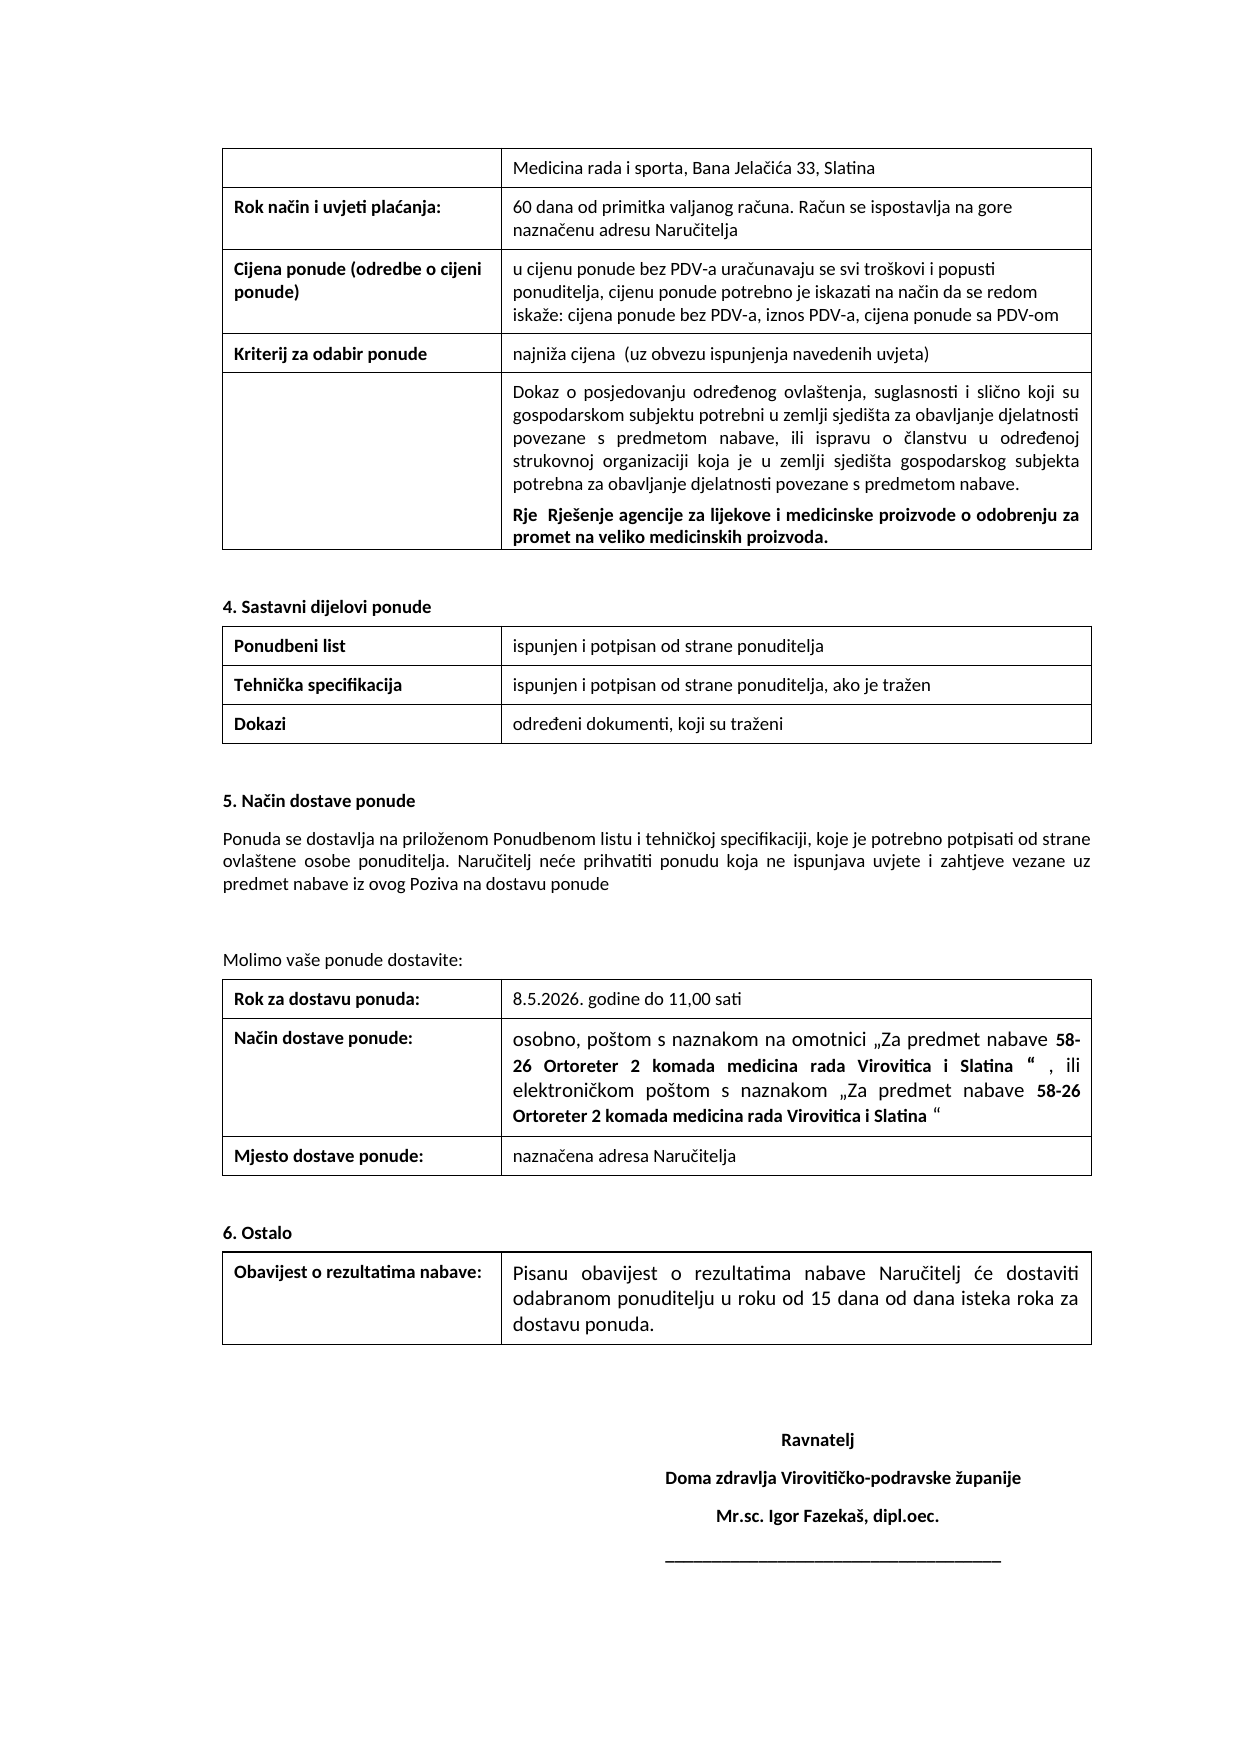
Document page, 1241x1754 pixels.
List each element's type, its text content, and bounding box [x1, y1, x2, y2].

table_header 8.5.2026. godine do 11,00 sati [502, 980, 1091, 1018]
table_cell Dokazi [223, 705, 501, 742]
text ____________________________________ [223, 1542, 1093, 1565]
text 6. Ostalo [223, 1221, 1093, 1244]
table_cell Način dostave ponude: [223, 1019, 501, 1136]
table_header Ponudbeni list [223, 627, 501, 664]
table_cell naznačena adresa Naručitelja [502, 1137, 1091, 1174]
table_header Pisanu obavijest o rezultatima nabave Naručitelj će dostaviti odabranom ponuditelju u roku od 15 dana od dana isteka roka za dostavu ponuda. [502, 1253, 1091, 1344]
table_cell Medicina rada i sporta, Bana Jelačića 33, Slatina [502, 149, 1091, 187]
text Doma zdravlja Virovitičko-podravske županije [223, 1466, 1093, 1489]
table_header Rok za dostavu ponuda: [223, 980, 501, 1018]
table_cell ispunjen i potpisan od strane ponuditelja, ako je tražen [502, 666, 1091, 703]
table_cell Rok način i uvjeti plaćanja: [223, 188, 501, 248]
table_cell Dokaz o posjedovanju određenog ovlaštenja, suglasnosti i slično koji su gospodarskom subjektu potrebni u zemlji sjedišta za obavljanje djelatnosti povezane s predmetom nabave, ili ispravu o članstvu u određenoj strukovnoj organizaciji koja je u zemlji sjedišta gospodarskog subjekta potrebna za obavljanje djelatnosti povezane s predmetom nabave. Rje Rješenje agencije za lijekove i medicinske proizvode o odobrenju za promet na veliko medicinskih proizvoda. [502, 373, 1091, 549]
text 4. Sastavni dijelovi ponude [223, 595, 1093, 618]
table_cell određeni dokumenti, koji su traženi [502, 705, 1091, 742]
text Ponuda se dostavlja na priloženom Ponudbenom listu i tehničkoj specifikaciji, koje je potrebno potpisati od strane ovlaštene osobe ponuditelja. Naručitelj neće prihvatiti ponudu koja ne ispunjava uvjete i zahtjeve vezane uz predmet nabave iz ovog Poziva na dostavu ponude [223, 827, 1093, 896]
table_cell [223, 373, 501, 549]
table_cell Kriterij za odabir ponude [223, 334, 501, 372]
table_cell Mjesto dostave ponude: [223, 1137, 501, 1174]
table_header Obavijest o rezultatima nabave: [223, 1253, 501, 1344]
table_cell Cijena ponude (odredbe o cijeni ponude) [223, 250, 501, 333]
table_header ispunjen i potpisan od strane ponuditelja [502, 627, 1091, 664]
table_cell 60 dana od primitka valjanog računa. Račun se ispostavlja na gore naznačenu adresu Naručitelja [502, 188, 1091, 248]
table_cell Tehnička specifikacija [223, 666, 501, 703]
text 5. Način dostave ponude [223, 789, 1093, 812]
text Mr.sc. Igor Fazekaš, dipl.oec. [223, 1504, 1093, 1527]
table_cell [223, 149, 501, 187]
table_cell najniža cijena (uz obvezu ispunjenja navedenih uvjeta) [502, 334, 1091, 372]
text Molimo vaše ponude dostavite: [223, 948, 1093, 971]
table_cell osobno, poštom s naznakom na omotnici „Za predmet nabave 58-26 Ortoreter 2 komada medicina rada Virovitica i Slatina “ , ili elektroničkom poštom s naznakom „Za predmet nabave 58-26 Ortoreter 2 komada medicina rada Virovitica i Slatina “ [502, 1019, 1091, 1136]
text Ravnatelj [223, 1428, 1093, 1451]
table_cell u cijenu ponude bez PDV-a uračunavaju se svi troškovi i popusti ponuditelja, cijenu ponude potrebno je iskazati na način da se redom iskaže: cijena ponude bez PDV-a, iznos PDV-a, cijena ponude sa PDV-om [502, 250, 1091, 333]
